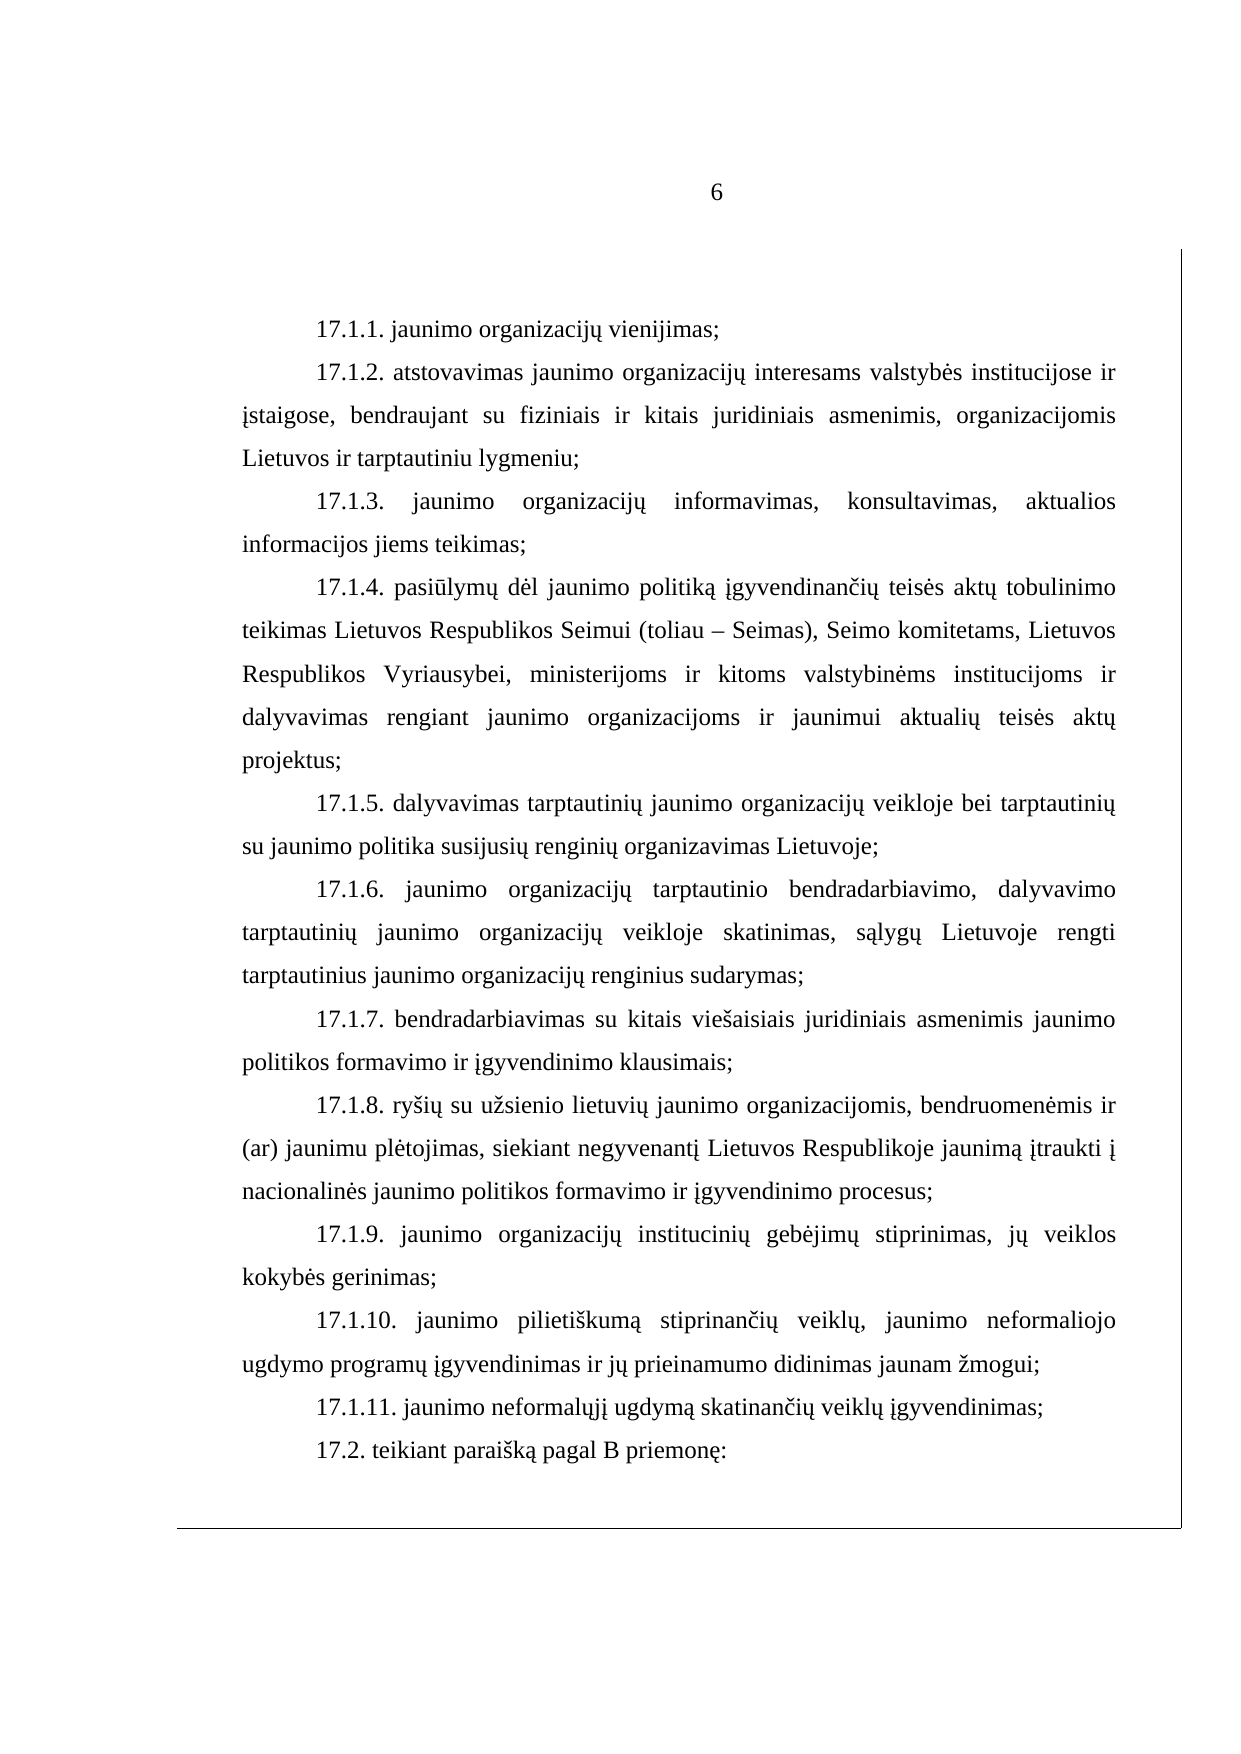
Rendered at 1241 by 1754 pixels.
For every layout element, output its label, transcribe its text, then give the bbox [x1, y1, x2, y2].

text 17.2. teikiant paraišką pagal B priemonę: [177, 1370, 1181, 1528]
text 17.1.11. jaunimo neformalųjį ugdymą skatinančių veiklų įgyvendinimas; [177, 1327, 1181, 1370]
text 17.1.4. pasiūlymų dėl jaunimo politiką įgyvendinančių teisės aktų tobulinimo teikimas Lietuvos Respublikos Seimui (toliau – Seimas), Seimo komitetams, Lietuvos Respublikos Vyriausybei, ministerijoms ir kitoms valstybinėms institucijoms ir dalyvavimas rengiant jaunimo organizacijoms ir jaunimui aktualių teisės aktų projektus; [177, 508, 1181, 723]
text 17.1.8. ryšių su užsienio lietuvių jaunimo organizacijomis, bendruomenėmis ir (ar) jaunimu plėtojimas, siekiant negyvenantį Lietuvos Respublikoje jaunimą įtraukti į nacionalinės jaunimo politikos formavimo ir įgyvendinimo procesus; [177, 1025, 1181, 1155]
text 17.1.6. jaunimo organizacijų tarptautinio bendradarbiavimo, dalyvavimo tarptautinių jaunimo organizacijų veikloje skatinimas, sąlygų Lietuvoje rengti tarptautinius jaunimo organizacijų renginius sudarymas; [177, 810, 1181, 939]
text 17.1.5. dalyvavimas tarptautinių jaunimo organizacijų veikloje bei tarptautinių su jaunimo politika susijusių renginių organizavimas Lietuvoje; [177, 723, 1181, 810]
text 17.1.1. jaunimo organizacijų vienijimas; [177, 249, 1181, 292]
text 17.1.10. jaunimo pilietiškumą stiprinančių veiklų, jaunimo neformaliojo ugdymo programų įgyvendinimas ir jų prieinamumo didinimas jaunam žmogui; [177, 1241, 1181, 1327]
text 17.1.3. jaunimo organizacijų informavimas, konsultavimas, aktualios informacijos jiems teikimas; [177, 422, 1181, 508]
text 17.1.2. atstovavimas jaunimo organizacijų interesams valstybės institucijose ir įstaigose, bendraujant su fiziniais ir kitais juridiniais asmenimis, organizacijomis Lietuvos ir tarptautiniu lygmeniu; [177, 292, 1181, 422]
text 17.1.7. bendradarbiavimas su kitais viešaisiais juridiniais asmenimis jaunimo politikos formavimo ir įgyvendinimo klausimais; [177, 939, 1181, 1025]
text 17.1.9. jaunimo organizacijų institucinių gebėjimų stiprinimas, jų veiklos kokybės gerinimas; [177, 1155, 1181, 1241]
